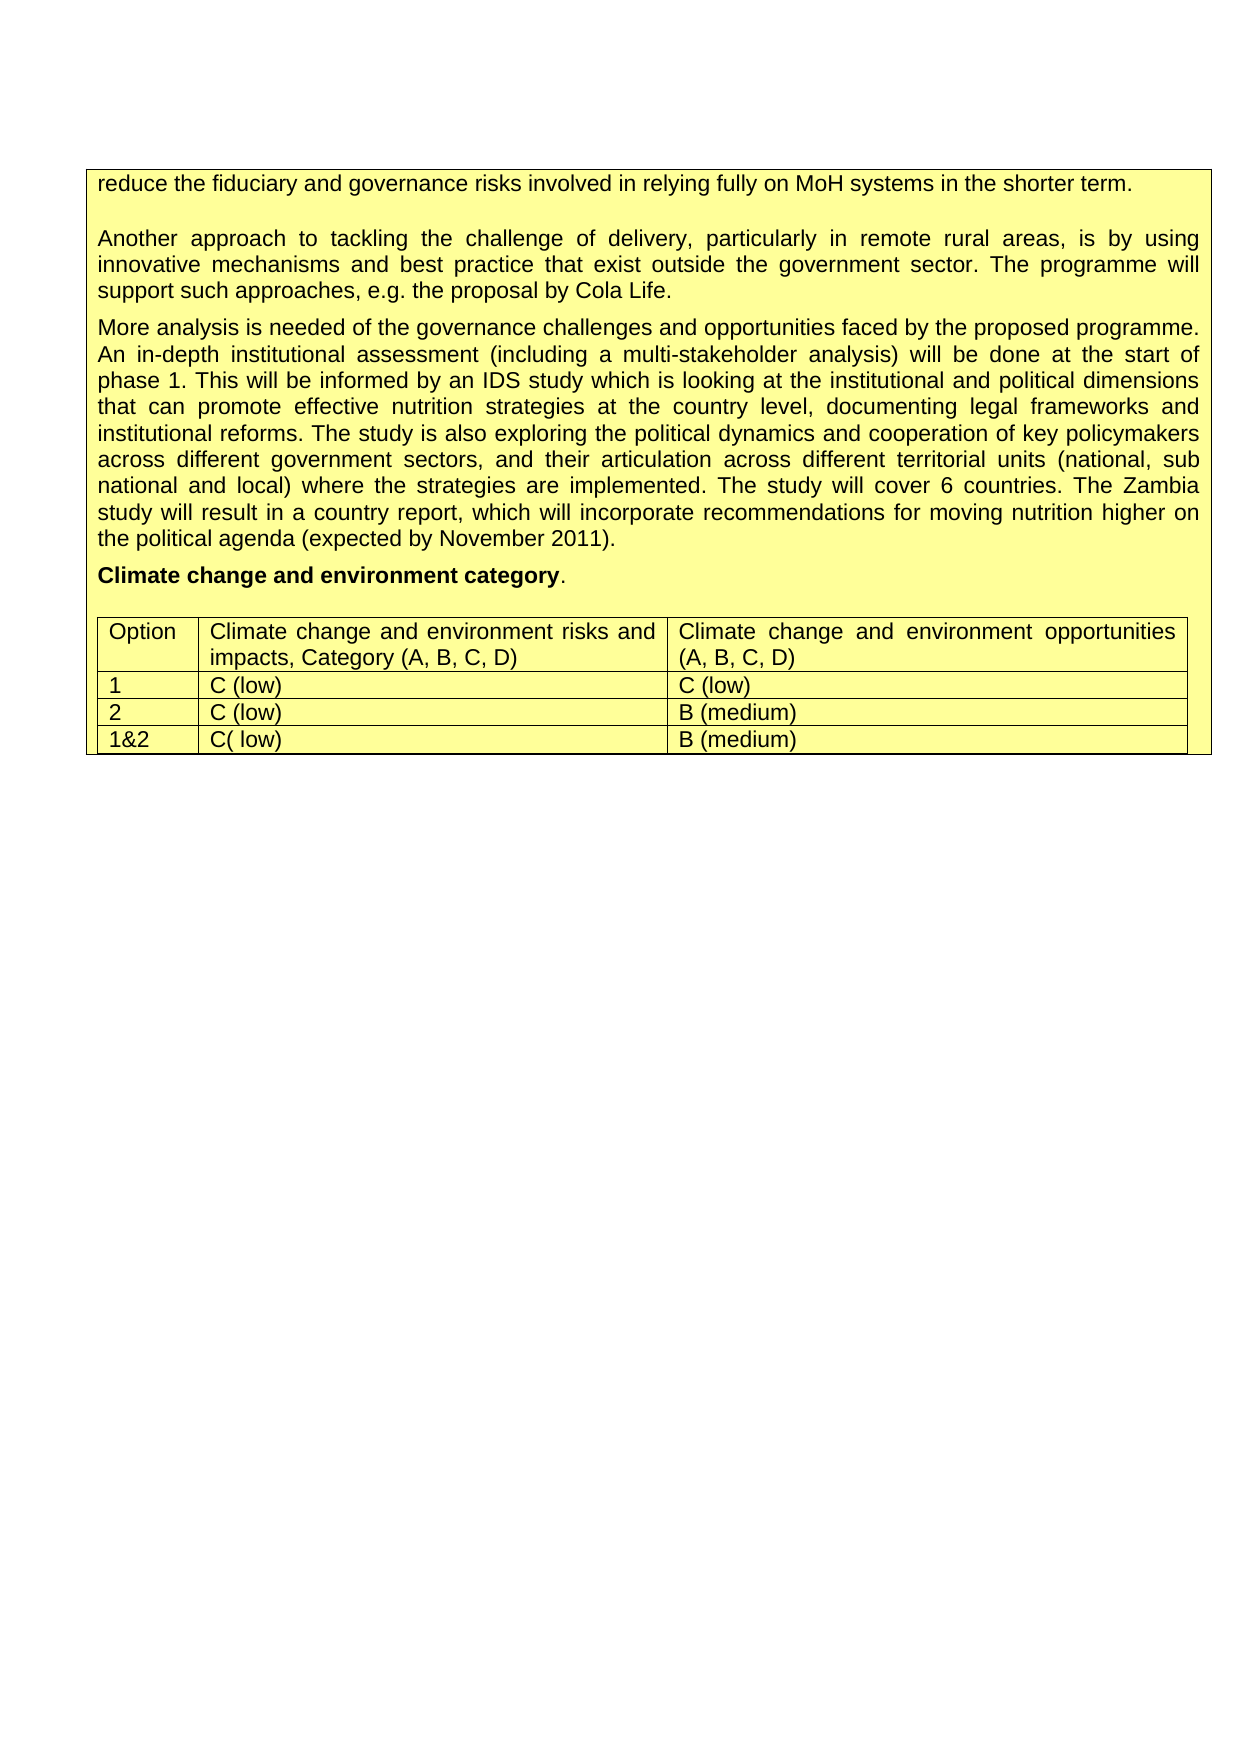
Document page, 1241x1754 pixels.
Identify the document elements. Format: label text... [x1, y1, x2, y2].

table_cell There are three high level options: Option 1: Expanding the coverage of direct nutrition interventions and commodities which are known to reduce stunting. These interventions address the immediate causes of undernutrition – preventing and treating mineral and vitamin deficiency through supplementation and fortification, supporting exclusive breast-feeding, treatment of severe acute undernutrition, and treatment of infections. Option 2: Supporting a multi-sectoral response to undernutrition. This is about leveraging nutrition impacts from key sectors, namely health, agriculture, social protection and water and sanitation and in so doing, addressing the underlying causes of undernutrition. It requires strong government leadership and capacity for resourcing and coordinating interventions and creating an environment which incentivises sectors to work towards a common set of objectives. Option 3: A combination of Options 1 and 2. There is global consensus that in order to address undernutrition in the long-term, investment in direct, as well as in the indirect causes of malnutrition is needed. The counterfactual – “do nothing”. The above options will be compared with the counterfactual of no DFID intervention in the sector. The theory of change underpinning the options above, has been developed with reference to UNICEF’s conceptual framework for undernutrition (UNICEF 1990). Proven nutrition interventions are proposed to address the manifestation, immediate and underlying causes of undernutrition. Those interventions in italics are considered direct nutrition interventions. Indirect sectoral interventions are addressed either through other parts of DFID Zambia’s programme (e.g. cash transfers, sanitation and mosquito nets) or by other donors. Basic causes also need to be addressed to promote and enabling environment through political leadership, nutrition awareness, social accountability mechanisms and women’s empowerment. B. Assessing the strength of the evidence base for each feasible option. Option 1: Expanding the coverage of direct nutrition interventions and commodities which are known to reduce stunting Nutrition-specific interventions have been proven to deliver among the best value for money of all development interventions. The Lancet series (2008) demonstrated that 13 nutrition interventions had sufficient evidence to be implemented successfully at scale, and could together, reduce stunting by one third. See Annex 1 for the full list of interventions as reviewed by the Lancet. In addition, the Copenhagen consensus ranked 6 nutrition interventions – Vitamin A and zinc supplementation, iron and salt iodisation, biofortification, deworming and community based nutrition programming among the top best development buys: For all the 13 interventions, the global evidence of impact has been largely proven, but there remain significant evidence gaps on how they can be successfully delivered to optimal levels of coverage and which combination of delivery channels can achieve this at the lowest cost – e.g. facility based health services, community based services, retail outlets or using other delivery platforms such as cash transfer programmes. In Zambia, there are still significant gaps in knowledge around the scale of under-nutrition, and the extent and impact of nutrition interventions. The last food consumption study was carried out in the early 1970s, micronutrient surveys have been limited and are outdated by 8 years and a full mapping of ongoing nutrition related interventions by GRZ, the private sector and NGO’s has never been done. These are all gaps that we would seek to address during the first phase of the programme. In terms of coverage of these high impact nutrition interventions there are still major gaps in Zambia: 56% of pregnant women do not take 90d of iron folate supplementation No children aged 6-23 months receive iron supplementation 40% of children aged 6-59 months do not receive regular deworming 40% of children aged 6-59 months do not have regular high dose Vitamin A supplementation 56% of women do not receive Vitamin A after giving birth 40% of children under five with diarrhoea do not take therapeutic zinc supplementation Approximately 100% of pregnant women with very low BMI do not receive a food supplement More detail on the evidence base of a selection of these high impact interventions is provided in Annex 1. The selected interventions are currently provided through the primary health care sector, offering greater and immediate scale up potential: Vitamin A and deworming for children under 5, iron folate for pregnant women and therapeutic zinc for the treatment of diarrhoea. Hand-washing and the prevention of treatment of malaria infection are supported under other DFID Zambia programmes. Breast-feeding is covered by a nation-wide campaign funded by USAID but supporting adequate breast-feeding practices among HIV positive mothers to prevent HIV transmission to their infants will be considered under DFID Zambia’s new HIV programme. Iodine fortification has been largely addressed in Zambia through mandatory salt iodisation, as well as Vitamin A sugar fortification. Support to food supplementation and complementary feeding need further scoping and will be assessed in collaboration with the NFNC and other partners during the first phase of the programme for possible introduction later. To reduce stunting, all the major vitamin and micronutrient deficiencies need to be addressed in a coordinated way and at sufficient scale. Potential health sector strategies for expanding coverage of the above selected interventions are summarised in the table below: For Vitamin A and deworming tablets: Multi-annual commitment to CHWks. The CHWks is a national government programme which is conducted on a campaign mode twice a year. The programme provides the main delivery channel for Vitamin A and deworming and may also be a vehicle to provide therapeutic zinc. The CHWks programme has the potential to reach most children under 5. It has achieved and sustained coverage of Vitamin A of over 80% in the last 4 years. The programme faces some implementation challenges which would need to be addressed to strengthen performance, including limited trained staff, erratic supply of essential medicines and medical supplies, inadequate education and communication materials and insufficient funding for the activity as a whole. Performance varies widely across provinces, with Northern, Western and North-Western provinces being in the bottom three with significant lower coverage levels. In the past, DFID has funded this programme on an ad hoc basis. A multi-annual commitment will support better planning, focus on strengthening key weaknesses and target the worst performing districts. For iron and folate acid: Support to routine services (ante and post natal). Iron and folate supplements for women can be best distributed through maternal and child health services, including Prevention of Mother to Child Transmission (PMTCT) services, which have been scaled up considerably amidst efforts to eliminate paediatric HIV in Zambia and are being integrated with ante-natal care (ANC). But there are major coverage gaps through these services with 56% of pregnant women not taking the required iron folate supplementation. For all the above as well as zinc supplements: Expand coverage of nutrition commodities through the scale up of EMLIP. This is a successful pilot that was supported by DFID and which is planned to be scaled up nationwide with the objective of strengthening the supply chain, key to enable timely and effective delivery of health commodities. The strengthening of EMLIP will be addressed through our new malaria programme. The roll out of EMLIP has been stalled for a while due to a shortage in essential medicine commodities, debate in the MoH about clarifications needed to ensure sustainability (including questions around costs, level of monitoring, drug storage capacity, etc). However, the new GRZ seems to keen to make quick progress and address this debate. EMLIP already includes a number of nutrition commodities such as iron, folic acid, ORS and mebendazole (for deworming). Options for improving the supply of nutrition commodities would need to include monitoring coverage of such commodities as well as increasing demand at the health centre level. Support innovative delivery approaches. Given current limited coverage levels achieved through traditional channels, there is need to identify and test new delivery channels to support the scale up. Two opportunities to expand Vitamin A and zinc supplementation are appraised below: Support to test whether Coca Cola’s distribution channels could be used to reach remote retail outlets with a diarrhoea treatment pack including oral rehydration salts (ORS) and zinc. DFID has received an innovative proposal from Cola Life to do this. The benefits of therapeutic zinc supplementation and need for alternative delivery mechanisms to expand coverage have already been described above. The project would address demand side issues based on a social marketing approach and the use of vouchers for mothers. One of the objectives is to encourage families to have ORS ready-to-mix packages and zinc readily available for use as needed, based on guidelines from the World Health Organisation. See Annex 3 for details. Support efficacy studies and preparatory work needed for the successful introduction of bio-fortified orange maize, including efficacy studies among women and children to proof its health impacts (a request from the global health community). DFID has already received a proposal from Harvest Plus to do this. The project will introduce Pro-vitamin A bio-fortified maize to small scale farmers and grower-consumers. It aims to introduce this crop to at least 80,000 households in 3 provinces of Zambia by 2014. Public-private partnerships will be a core element of the project strategy, building alliances between farmer groups, government agencies, donors, the private sector and NGOs. Bio-fortification was identified as one of the best development buys by the Copenhagen Consensus and as a food based approach, if successful, it could pave the way for significant improvements in the health of Zambian mothers and children. See Annex 2 for further details. Recommendations Multi-annual support to the CHWks programme is a tested delivery mechanism, can allow for DFID funds to be targeted to the worst performing districts, and offers immediate results. Strengthened nutrition as part of maternal and child health services is an option best explored as part of the design of the multi-sectoral component (option 2), which should consider how to mainstream nutrition into some of our sector programmes, including health. Addition of new nutrition commodities (e.g. zinc or ready to use therapeutic food) to EMLIP would add complexity and needs to take into account the ongoing debate between the MoH and donors. This option should therefore be pursued at a later stage under this programme. New approaches are urgently needed to scale up nutrition interventions and to address knowledge gaps, If Option 1 is taken forward, it will therefore include support to the CHWks programme and the innovative pilots. Option 2 : Supporting a multi-sectoral response to undernutrition focused on stunting Evidence shows that a multi-sectoral response to malnutrition delivers greater impact than the sum of individual sectoral investments. Brazil, Thailand, Tamil Nadu and Mexico have all successfully reduced malnutrition through the development and implementation of strongly led multi-sectoral strategies. But delivering a multi-sectoral response is challenging, requiring strong government leadership for resourcing and coordinating interventions and creating an environment which incentivises sectors to work towards a common set of objectives. The NFNC currently provides the mechanism for driving this multi-sectoral approach but lacks the capacity and political clout to do so. Zambia’s renewed commitment to tackling undernutrition, as a signatory of the SUN initiative, provides an excellent opportunity to improve cross-government working on nutrition and strengthen NFNC’s leadership role. Based on the above, Option 2 would entail the design of phase 2, which will consist of a multi-sectoral programme to support the implementation of Zambia’s new NFNSP, focused on the 1,000 critical days. The design will include: A capacity building plan for the NFNC and key sector Ministries A mapping and gap analysis of nutrition interventions in Zambia The development and costing of a strong 1,000 days plan and launch of a multi-stakeholder platform to monitor its implementation In-depth audit of DFID Zambia’s programmes to make our portfolio more nutrition-sensitive The following is a brief description of what the design needs to scope under each of these components. Capacity building: An in-depth institutional assessment of the NFNC and key sector ministries (namely agriculture, health, water and sanitation and social protection) would be conducted. This would be complemented by an ongoing study of governance in the nutrition sector of Zambia being conducted by the Institute of Development Studies which will be finalised by the end of October 2011. A Programme Funded Adviser will be recruited to support the design and implementation of this component. Mapping of nutrition interventions. A stocktaking of current nutrition interventions and their impact, as well as gaps, will be conducted to inform decisions on where to target further investments. Support the development and costing of a strong 1,000 days plan and the establishment of a multi-stakeholder platform. This would help to operationalise pillar 1 of the new National Food Security and Nutrition Strategy, which focuses on the reduction of stunting. It would build on renewed NFNC resources at provincial and district level to help increase political commitment, leverage additional donor interest and nationwide support for nutrition. Audit of DFID Zambia’s sectoral interventions (health, social protection, hygiene and sanitation) to leverage nutritional impacts. Investments across multiple sectors to address the underlying causes of stunting are needed. Nutrition sensitive development involves adjusting and re-designing programmes which have potential to address the causes of undernutrition to explicitly deliver this result. These programmes have multiple objectives and casual chains and are difficult to measure. However, they represent a huge untapped potential for reducing undernutrition and may hold the key to much of the remaining 2/3 of the stunting problem. Programmes which offer the greatest scope to improve nutrition include food security and agriculture, cash transfers, water and sanitation and health. See Annex 7 for details on available evidence. The design will identify how to: Build nutritional indicators into the monitoring and evaluation of these three programmes Use them as a platform for testing ways to enhance their nutritional impact e.g. by delivering micronutrient sprinkles alongside the child grant, or delivering food hygiene education alongside sanitation interventions. One immediate opportunity is supporting the development of a national nutrition Bachelors and a Masters degree through the Tropical Health and Education Trust (THET). Increasing Zambia’s national capacity in nutrition will be key to making sustained progress in tackling malnutrition. The University of Zambia (UNZA) wishes to host a nutrition degree programme and requires support to develop and impart the course. Adding a nutrition component to our current support to THET offers an excellent opportunity to support this effort. The design of Phase 2 will also consider the provision of funding to support civil society organisations in advocacy on nutrition to raise awareness, support and resources. Option 2 components directly support all the 3 'supportive strategic directions' of the NFNSP which have been described in the policy section above: 1) Leveraging existing and new capacity to scale up; 2) M&E of situation, interventions and research; 3) Communication and advocacy at all levels. Recommendations: Procure direct technical assistance to the NFNC for capacity building, the mapping of nutrition interventions, the development and costing of the 1,000 days action plan and the design of phase 2 of DFID’s nutrition programme, including the auditing of DFID Z sectoral programmes; The deployment of a 50% PFA SUN Adviser Support the UNZA to establish a nutrition bachelors and masters degree. Option 3: A combination of the above. This option would include support to scale up direct nutrition interventions as identified above, as well as support to design and build capacity for a multi-sectoral approach. This would address both direct and underlying causes of undernutrition. During phase 1, support to the interventions identified under Option 1 would be taken forward. Other interventions would be selected based on the design of phase 2 as well as further assessment of opportunities within existing delivery mechanisms such as routine maternal health services. Option 4 – the counter-factual. Despite steady economic growth, there has been negligible improvements in undernutrition in the last 10 years. There is a new National Food and Nutrition Strategy (NFSNS) and an institution with the mandate for inter-sectoral collaboration, the NFNC, but this lacks the political clout, capacity and leadership to do so. The NFNC and the NFSNS are also inadequately funded. Without our support to increase nutrition awareness, capacity and political commitment to the global SUN initiative, it is unlikely that there will be significant improvements in Zambians’ undernutrition levels. Gender and Social Appraisal. Women and children’s health are at the very heart of this programme since efforts to reduce stunting in children must address women’s health before, during and after pregnancy and children, particularly during the critical 1000 days from conception to age 2. Work to improve nutrition awareness and demand at community and household level will strengthen women’s decision-making powers regarding children’s health and nutrition. According to the last household survey, there is no significant difference in undernutrition rates between girls and boys in Zambia (DHS 2007). However the time and knowledge available to mothers to care for their children is a significant factor in preventing undernutrition and we know that gender inequality blocks progress in tackling undernutrition. There is also international evidence that gender inequality can divert household expenditure priorities. When women have access to resources they tend to spend on their children’s food, health and education. To better understand the role that gender inequality plays in undernutrition in Zambia, and its implications for the 1,000 days action plan, the programme will support a study to look at the role of gender during the inception phase and use its findings and recommendations to inform our support to direct and enabling interventions. Like in most developing countries, undernutrition disproportionally affects the poorest and most vulnerable. In addition, Zambia’s severe HIV epidemic significantly overlaps with populations already experiencing low diet quality and quantity, leading to worsened undernutrition for HIV positive men, women and children. Support to direct and indirect nutrition interventions will focus on the poorest areas and those with the highest rates of undernutrition. The findings from the ongoing food security and micronutrient assessment and the mapping exercise, will help to inform where to geographically target interventions so that they are focused on the most vulnerable. The programme will also support data disaggregation by age and gender, socio-economic and HIV status (wherever possible) as part of our planned support to strengthen nutrition surveillance and thus generate the necessary information to promote greater prioritisation of women and adolescent girls. Governance and Institutional Appraisal The proposed option combines direct interventions with work to build the capacity of government systems. This option therefore aims to make a significant impact on nutrition in the shorter term, whilst building sustainable systems in the medium term to deliver graduation from donor support. Zambia has shown a strong rhetorical and policy commitment to improving nutrition. Zambia has a National Food and Nutrition Policy, and nutrition is identified as a cross cutting issue in the SNDP. The NFNC has been established with a mandate for inter-ministerial coordination under the aegis of the MoH. A new NFNSP has been drafted under NFNC lead. It remains to be seen if President Michael Sata’s new Patriotic Front Government elected on 22 September 2011 will want to change the NFNP, or the NFNSP which were both drafted under the previous Government. However the PF have made strong statements in favour of improved nutrition, and on the need to do more on poverty reduction more generally. These commitments provide a good basis to build on and indicate a willingness to support nutrition interventions. A multi-sectoral response requires national leadership across a range of sectors (namely agriculture, health, water and sanitation and social protection). It also requires strong national capacity to deliver across all these sectors. However, previous experience has shown that in Zambia stated commitments do not always lead to delivery owing to a lack of real political will or a lack of capacity. Zambia is a centralised state where power is concentrated in the office of the President and central government. It also has a small population dispersed over a large area, with relatively low government capacity in the remote rural areas. The programme therefore aims to strengthen strong political will at the centre whilst boosting the capacity to deliver, particularly in rural areas. The advent of a new Government with a mandate for change and an apparent desire to help the poor arguably provides a stronger opportunity to strengthen political will at the centre compared with the previous Government. CP’s will aim to work closely with the new Government to mitigate that risk. The NFNC has requested support from donors to strengthen its capacity and obtain high level political support to implement the new Strategy and effectively lead a multi-sectoral response. The proposed programme also recognises that in some areas Government systems currently lack the capacity to deliver unaided. Therefore DFID Zambia will initially fund other partners for certain interventions, for example funding CHWks through UNICEF. An important aspect of building political will is to increase the demand for effective nutrition interventions from stakeholders, putting pressure on the Government to deliver. Civil society has an important role to play in increasing such accountability, and there are some early signs that the new Government is more willing to listen to civil society than its predecessor. The design of Phase 2 will consider the provision of funding to support civil society organisations in advocacy on nutrition to raise awareness, support and resources. The MoH has oversight of the NFNC and would be the logical partner to deliver key nutrition interventions. However the Ministry faces challenges in terms of its governance and financial management. Following a major corruption scandal which broke in 2009, the MoH has demonstrated some progress in restoring confidence in its governance and financial management, taking short term actions to safeguard funds and suspending or sacking those involved. It has also shown some commitment to reform, requesting support to bring forward the implementation of key systems. Wider programmes supported by donors across the GRZ will also improve public financial management in the MoH. For example the Ministry is an early priority for the roll out of the Integrated Financial Management Information System (IFMIS), and should benefit from proposed procurement reforms. In addition the new Government more broadly appears committed to strengthening the fight against corruption. The President has already removed the head of the Anti Corruption Commission (ACC) who was regarded by many as being relatively ineffectual and close to the previous President. He has been replaced with a new head regarded by many commentators as stronger and more independent than her predecessor In the medium term DFID expects MoH systems to have improved sufficiently to absorb significant amounts of financial aid. However in the shorter term this will not be the case. So funding for direct interventions as set out in option one, mainly delivered through CHWks will be routed through UNICEF. UNICEF would purchase the commodities and support government systems in distributing the commodities. This would reduce the fiduciary and governance risks involved in relying fully on MoH systems in the shorter term. Another approach to tackling the challenge of delivery, particularly in remote rural areas, is by using innovative mechanisms and best practice that exist outside the government sector. The programme will support such approaches, e.g. the proposal by Cola Life. More analysis is needed of the governance challenges and opportunities faced by the proposed programme. An in-depth institutional assessment (including a multi-stakeholder analysis) will be done at the start of phase 1. This will be informed by an IDS study which is looking at the institutional and political dimensions that can promote effective nutrition strategies at the country level, documenting legal frameworks and institutional reforms. The study is also exploring the political dynamics and cooperation of key policymakers across different government sectors, and their articulation across different territorial units (national, sub national and local) where the strategies are implemented. The study will cover 6 countries. The Zambia study will result in a country report, which will incorporate recommendations for moving nutrition higher on the political agenda (expected by November 2011). Climate change and environment category. [87, 170, 1211, 754]
table_cell C( low) [199, 726, 667, 753]
table_cell 1 [98, 672, 198, 698]
table_cell C (low) [199, 699, 667, 725]
table_cell 1&2 [98, 726, 198, 753]
table_header Climate change and environment opportunities (A, B, C, D) [668, 618, 1187, 671]
table_cell C (low) [199, 672, 667, 698]
table_header Climate change and environment risks and impacts, Category (A, B, C, D) [199, 618, 667, 671]
table_cell 2 [98, 699, 198, 725]
table_cell C (low) [668, 672, 1187, 698]
table_header Option [98, 618, 198, 671]
table_cell B (medium) [668, 699, 1187, 725]
table_cell B (medium) [668, 726, 1187, 753]
